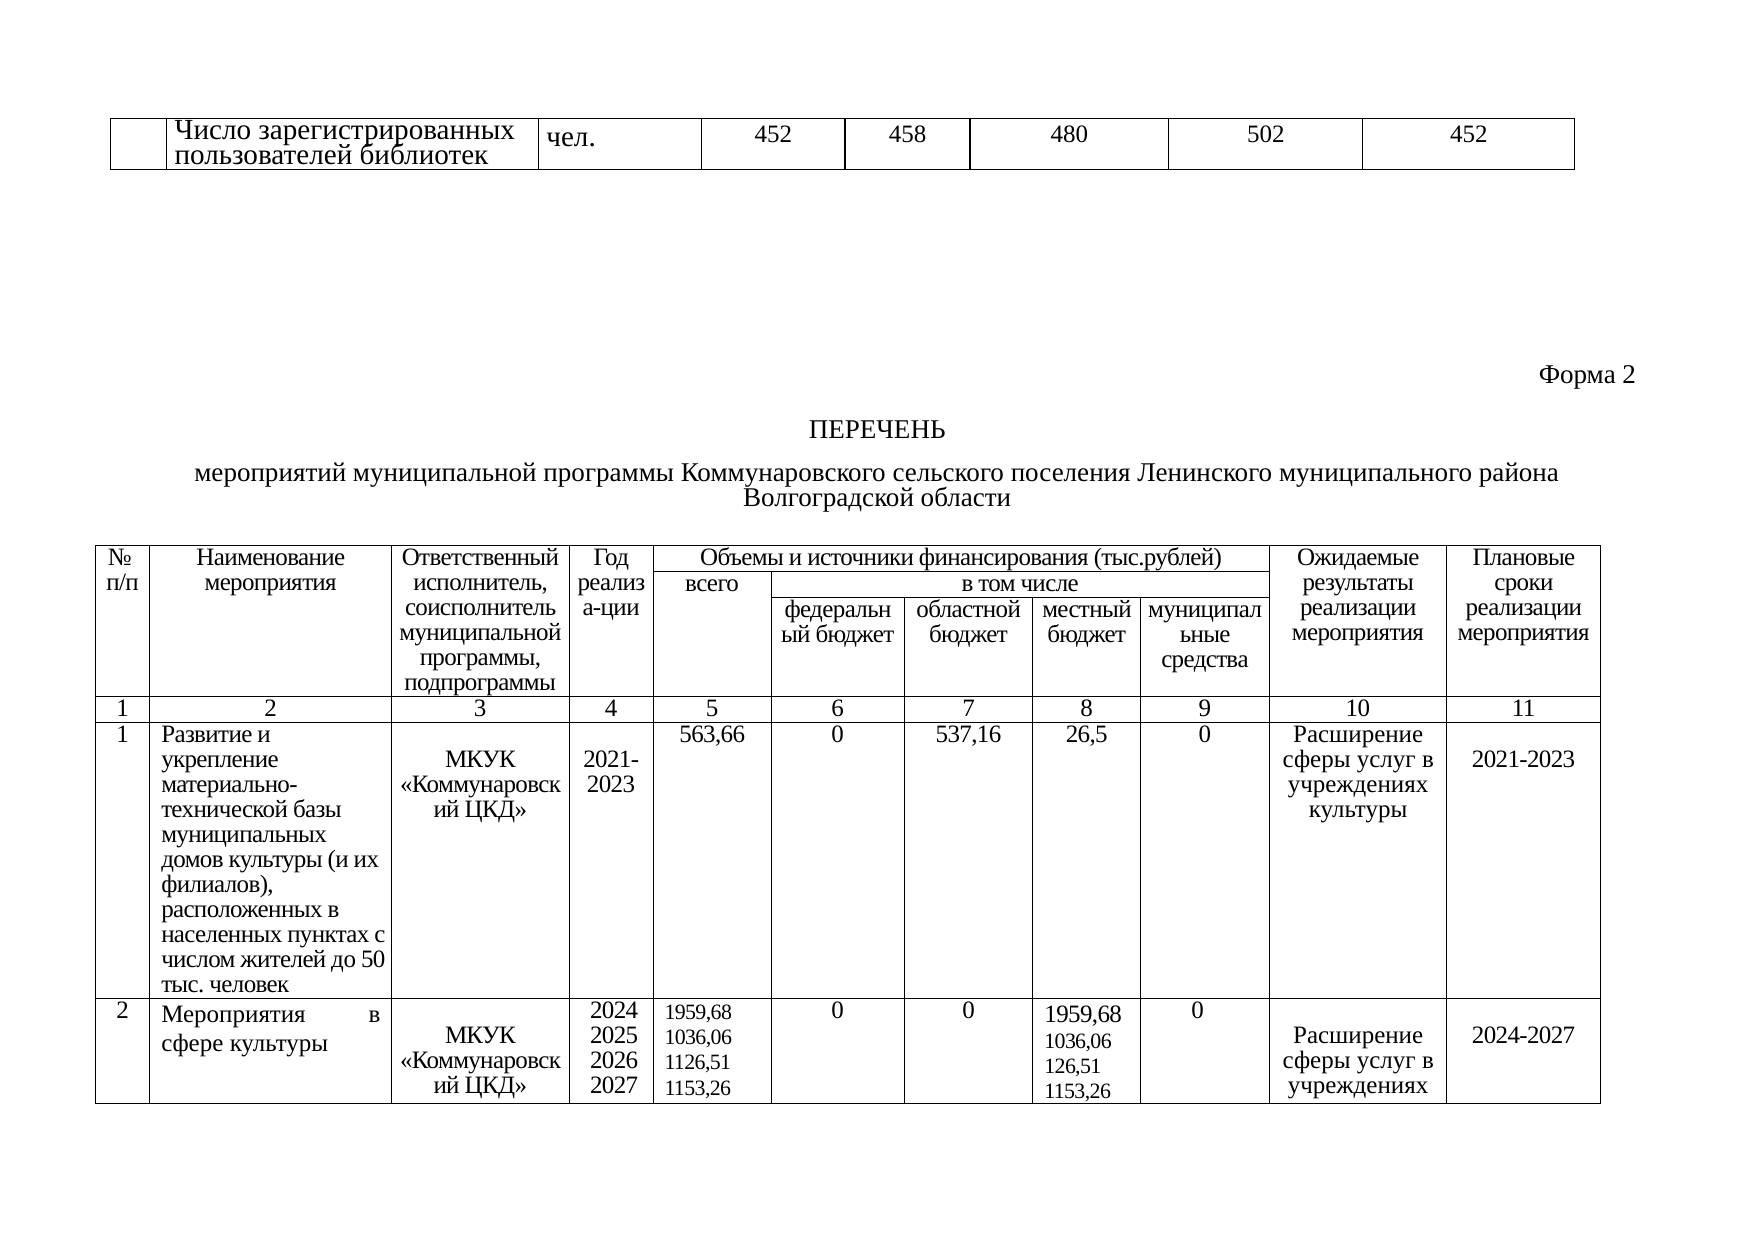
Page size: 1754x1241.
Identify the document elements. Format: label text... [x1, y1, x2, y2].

table_header № п/п [96, 546, 149, 696]
table_cell [970, 170, 1168, 199]
table_cell 452 [1363, 119, 1574, 169]
table_cell [539, 170, 701, 199]
table_cell 480 [971, 119, 1168, 169]
table_cell 0 [1141, 999, 1269, 1103]
table_cell 1 [96, 697, 149, 722]
table_cell Расширение сферы услуг в учреждениях культуры [1270, 723, 1446, 998]
table_cell [539, 285, 701, 314]
table_header Наименование мероприятия [150, 546, 391, 696]
table_cell 10 [1270, 697, 1446, 722]
table_cell 537,16 [905, 723, 1032, 998]
table_cell 2021-2023 [1447, 723, 1600, 998]
text мероприятий муниципальной программы Коммунаровского сельского поселения Ленинского муниципального района Волгоградской области [118, 461, 1636, 511]
table_header Год реализа-ции [570, 546, 653, 696]
table_header Ожидаемые результаты реализации мероприятия [1270, 546, 1446, 696]
table_cell МКУК «Коммунаровский ЦКД» [392, 999, 569, 1103]
table_cell 3 [392, 697, 569, 722]
table_cell 9 [1141, 697, 1269, 722]
table_cell федеральный бюджет [772, 598, 904, 696]
table_cell 0 [905, 999, 1032, 1103]
table_cell [1181, 285, 1375, 314]
table_cell [110, 285, 166, 314]
table_cell [1363, 170, 1574, 199]
table_cell МКУК «Коммунаровский ЦКД» [392, 723, 569, 998]
table_cell 2021-2023 [570, 723, 653, 998]
table_cell 1 [96, 723, 149, 998]
table_cell Число зарегистрированных пользователей библиотек [167, 119, 538, 169]
table_header Ответственный исполнитель, соисполнитель муниципальной программы, подпрограммы [392, 546, 569, 696]
table_cell [110, 256, 166, 285]
table_cell [983, 285, 1181, 314]
table_cell 6 [772, 697, 904, 722]
table_cell [166, 256, 1574, 285]
table_cell 5 [654, 697, 771, 722]
table_cell [701, 170, 845, 199]
subtitle Форма 2 [118, 358, 1636, 389]
table_cell местный бюджет [1033, 598, 1140, 696]
table_cell 1959,68 1036,06 126,51 1153,26 [1033, 999, 1140, 1103]
table_cell муниципальные средства [1141, 598, 1269, 696]
table_cell 563,66 [654, 723, 771, 998]
table_cell [166, 228, 1574, 256]
table_cell всего [654, 572, 771, 696]
table_cell 502 [1169, 119, 1362, 169]
table_cell Расширение сферы услуг в учреждениях [1270, 999, 1446, 1103]
table_cell [110, 199, 166, 228]
table_cell 2024-2027 [1447, 999, 1600, 1103]
table_cell 2 [150, 697, 391, 722]
table_cell 26,5 [1033, 723, 1140, 998]
table_cell 7 [905, 697, 1032, 722]
table_cell [166, 170, 538, 199]
table_cell областной бюджет [905, 598, 1032, 696]
table_cell в том числе [772, 572, 1269, 597]
table_cell [166, 285, 538, 314]
table_cell [845, 285, 983, 314]
table_cell 2024 2025 2026 2027 [570, 999, 653, 1103]
table_cell [1375, 285, 1574, 314]
table_cell 458 [846, 119, 969, 169]
table_cell чел. [539, 119, 701, 169]
table_cell 2 [96, 999, 149, 1103]
table_header Плановые сроки реализации мероприятия [1447, 546, 1600, 696]
table_cell [166, 199, 1574, 228]
table_cell 8 [1033, 697, 1140, 722]
table_cell 1959,68 1036,06 1126,51 1153,26 [654, 999, 771, 1103]
table_cell [111, 119, 166, 169]
table_cell 0 [772, 723, 904, 998]
table_cell 0 [772, 999, 904, 1103]
table_cell 452 [702, 119, 844, 169]
table_cell Развитие и укрепление материально-технической базы муниципальных домов культуры (и их филиалов), расположенных в населенных пунктах с числом жителей до 50 тыс. человек [150, 723, 391, 998]
table_header Объемы и источники финансирования (тыс.рублей) [654, 546, 1269, 571]
table_cell [845, 170, 970, 199]
table_cell Мероприятия в сфере культуры [150, 999, 391, 1103]
table_cell [701, 285, 845, 314]
table_cell 0 [1141, 723, 1269, 998]
text ПЕРЕЧЕНЬ [118, 413, 1636, 444]
table_cell [110, 228, 166, 256]
table_cell 11 [1447, 697, 1600, 722]
table_cell 4 [570, 697, 653, 722]
table_cell [1168, 170, 1363, 199]
table_cell [110, 170, 166, 199]
